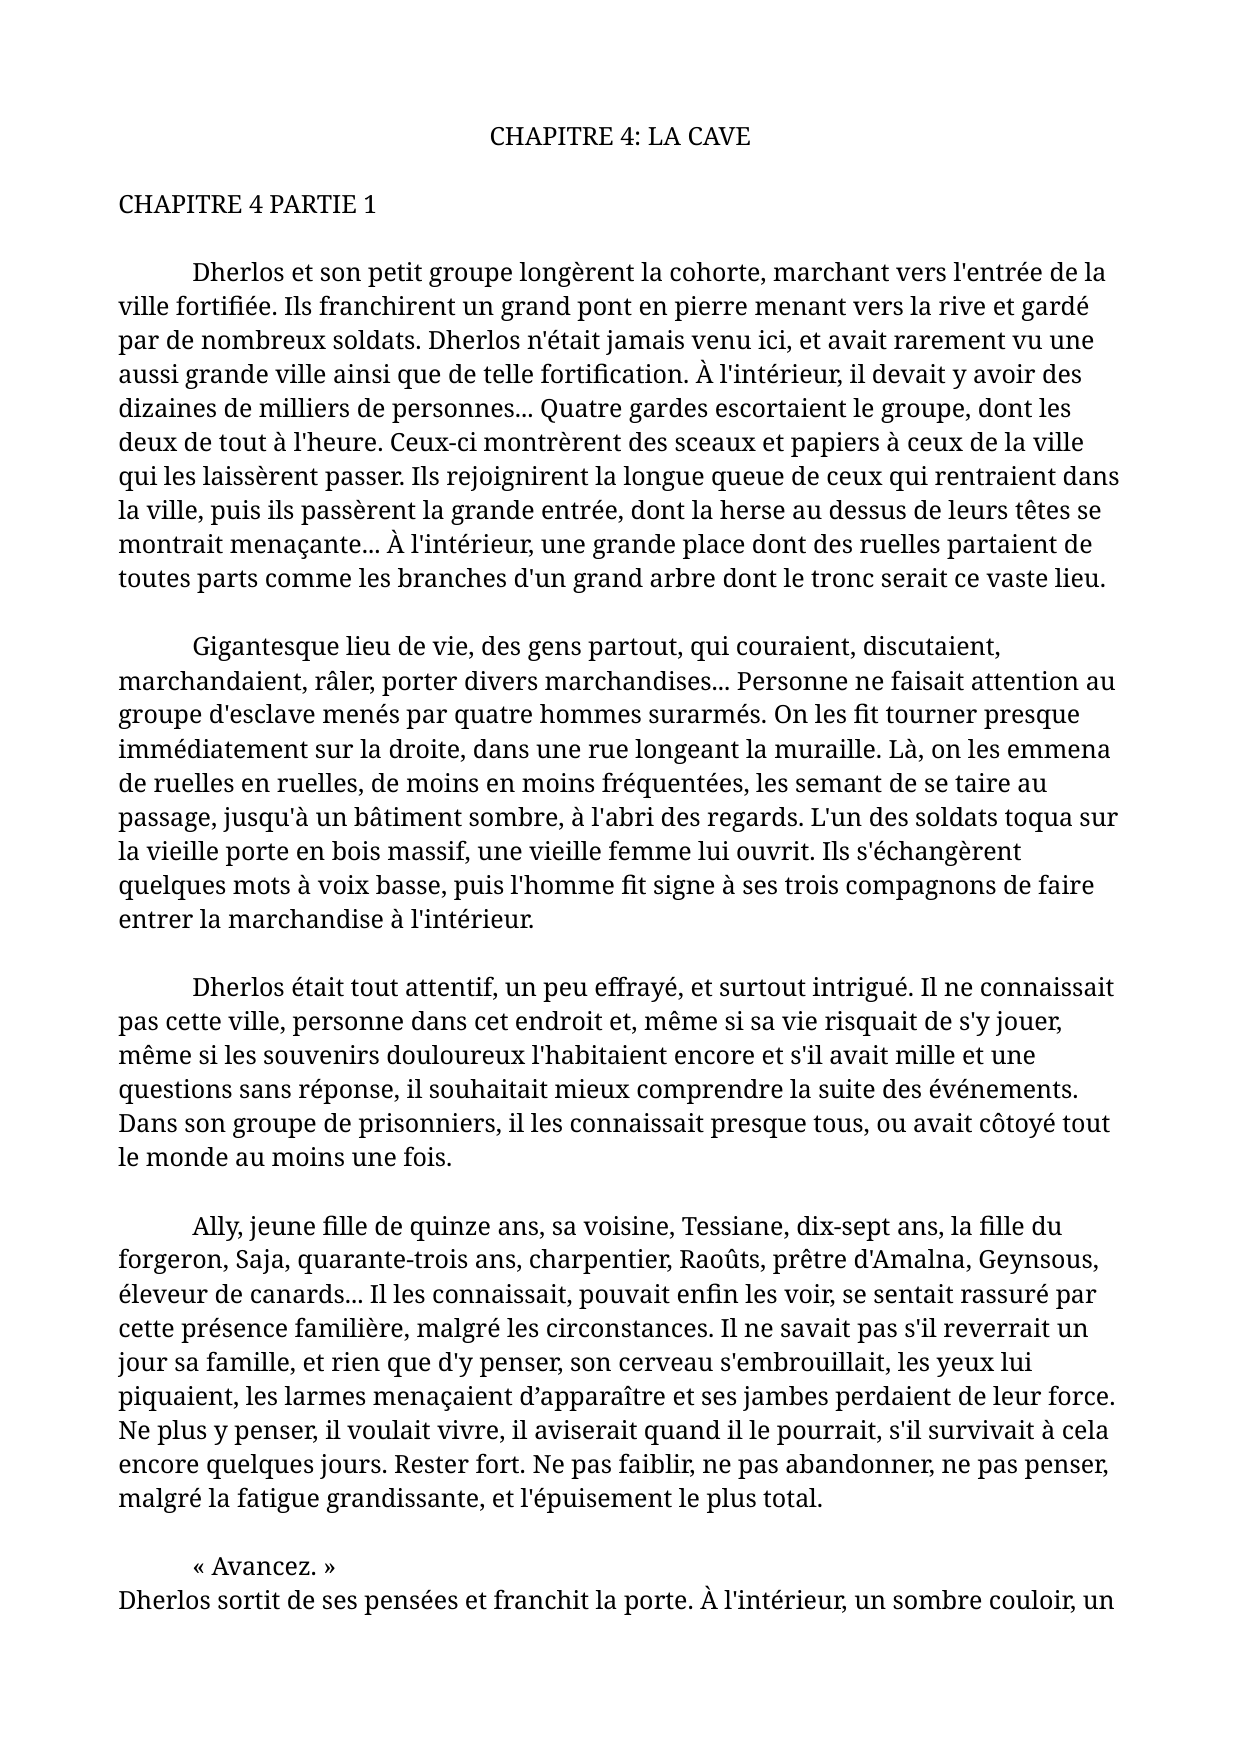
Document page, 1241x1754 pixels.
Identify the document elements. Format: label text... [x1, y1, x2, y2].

text Gigantesque lieu de vie, des gens partout, qui couraient, discutaient, marchandaient, râler, porter divers marchandises... Personne ne faisait attention au groupe d'esclave menés par quatre hommes surarmés. On les fit tourner presque immédiatement sur la droite, dans une rue longeant la muraille. Là, on les emmena de ruelles en ruelles, de moins en moins fréquentées, les semant de se taire au passage, jusqu'à un bâtiment sombre, à l'abri des regards. L'un des soldats toqua sur la vieille porte en bois massif, une vieille femme lui ouvrit. Ils s'échangèrent quelques mots à voix basse, puis l'homme fit signe à ses trois compagnons de faire entrer la marchandise à l'intérieur. [118, 629, 1122, 936]
text Ally, jeune fille de quinze ans, sa voisine, Tessiane, dix-sept ans, la fille du forgeron, Saja, quarante-trois ans, charpentier, Raoûts, prêtre d'Amalna, Geynsous, éleveur de canards... Il les connaissait, pouvait enfin les voir, se sentait rassuré par cette présence familière, malgré les circonstances. Il ne savait pas s'il reverrait un jour sa famille, et rien que d'y penser, son cerveau s'embrouillait, les yeux lui piquaient, les larmes menaçaient d’apparaître et ses jambes perdaient de leur force. Ne plus y penser, il voulait vivre, il aviserait quand il le pourrait, s'il survivait à cela encore quelques jours. Rester fort. Ne pas faiblir, ne pas abandonner, ne pas penser, malgré la fatigue grandissante, et l'épuisement le plus total. [118, 1208, 1122, 1515]
text CHAPITRE 4: LA CAVE [118, 118, 1122, 152]
text Dherlos sortit de ses pensées et franchit la porte. À l'intérieur, un sombre couloir, un [118, 1583, 1122, 1617]
text CHAPITRE 4 PARTIE 1 [118, 186, 1122, 220]
text « Avancez. » [118, 1549, 1122, 1583]
text Dherlos et son petit groupe longèrent la cohorte, marchant vers l'entrée de la ville fortifiée. Ils franchirent un grand pont en pierre menant vers la rive et gardé par de nombreux soldats. Dherlos n'était jamais venu ici, et avait rarement vu une aussi grande ville ainsi que de telle fortification. À l'intérieur, il devait y avoir des dizaines de milliers de personnes... Quatre gardes escortaient le groupe, dont les deux de tout à l'heure. Ceux-ci montrèrent des sceaux et papiers à ceux de la ville qui les laissèrent passer. Ils rejoignirent la longue queue de ceux qui rentraient dans la ville, puis ils passèrent la grande entrée, dont la herse au dessus de leurs têtes se montrait menaçante... À l'intérieur, une grande place dont des ruelles partaient de toutes parts comme les branches d'un grand arbre dont le tronc serait ce vaste lieu. [118, 254, 1122, 595]
text Dherlos était tout attentif, un peu effrayé, et surtout intrigué. Il ne connaissait pas cette ville, personne dans cet endroit et, même si sa vie risquait de s'y jouer, même si les souvenirs douloureux l'habitaient encore et s'il avait mille et une questions sans réponse, il souhaitait mieux comprendre la suite des événements. Dans son groupe de prisonniers, il les connaissait presque tous, ou avait côtoyé tout le monde au moins une fois. [118, 970, 1122, 1174]
